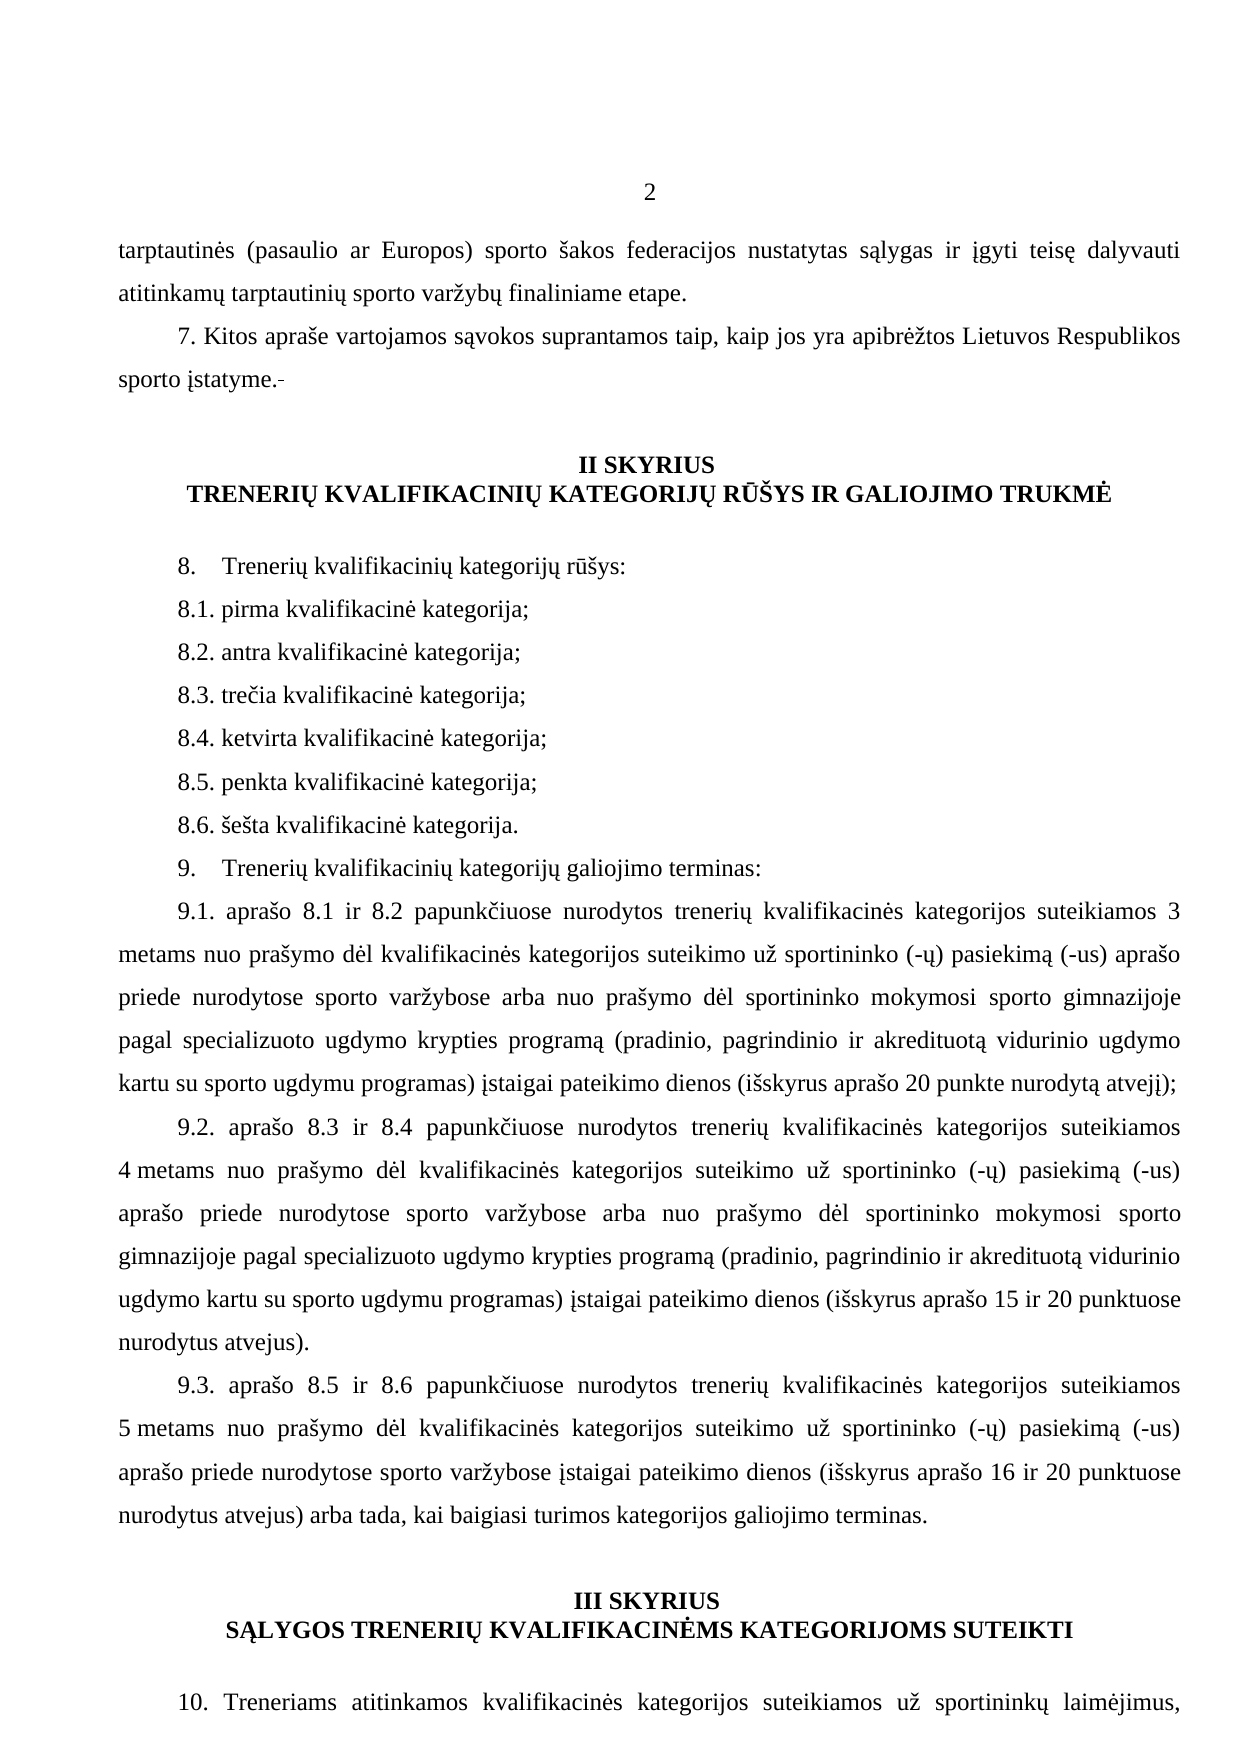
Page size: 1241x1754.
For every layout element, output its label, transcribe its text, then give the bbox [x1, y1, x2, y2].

text 8.6. šešta kvalifikacinė kategorija. [118, 810, 1181, 838]
text 10. Treneriams atitinkamos kvalifikacinės kategorijos suteikiamos už sportininkų laimėjimus, [118, 1687, 1181, 1715]
text TRENERIŲ kvalifikacinių kategorijų RŪŠYS ir galiojimo trukmė [118, 479, 1181, 508]
text 9. Trenerių kvalifikacinių kategorijų galiojimo terminas: [118, 853, 1181, 882]
text 9.1. aprašo 8.1 ir 8.2 papunkčiuose nurodytos trenerių kvalifikacinės kategorijos suteikiamos 3 metams nuo prašymo dėl kvalifikacinės kategorijos suteikimo už sportininko (-ų) pasiekimą (-us) aprašo priede nurodytose sporto varžybose arba nuo prašymo dėl sportininko mokymosi sporto gimnazijoje pagal specializuoto ugdymo krypties programą (pradinio, pagrindinio ir akredituotą vidurinio ugdymo kartu su sporto ugdymu programas) įstaigai pateikimo dienos (išskyrus aprašo 20 punkte nurodytą atvejį); [118, 896, 1181, 1097]
text 8. Trenerių kvalifikacinių kategorijų rūšys: [118, 551, 1181, 580]
text 9.2. aprašo 8.3 ir 8.4 papunkčiuose nurodytos trenerių kvalifikacinės kategorijos suteikiamos 4 metams nuo prašymo dėl kvalifikacinės kategorijos suteikimo už sportininko (-ų) pasiekimą (-us) aprašo priede nurodytose sporto varžybose arba nuo prašymo dėl sportininko mokymosi sporto gimnazijoje pagal specializuoto ugdymo krypties programą (pradinio, pagrindinio ir akredituotą vidurinio ugdymo kartu su sporto ugdymu programas) įstaigai pateikimo dienos (išskyrus aprašo 15 ir 20 punktuose nurodytus atvejus). [118, 1112, 1181, 1356]
text 8.2. antra kvalifikacinė kategorija; [118, 637, 1181, 666]
text 7. Kitos apraše vartojamos sąvokos suprantamos taip, kaip jos yra apibrėžtos Lietuvos Respublikos sporto įstatyme. [118, 321, 1181, 393]
text SĄLYGOS TRENERIŲ KVALIFIKACINĖMS KATEGORIJOMS SUTEIKTI [118, 1615, 1181, 1643]
text 9.3. aprašo 8.5 ir 8.6 papunkčiuose nurodytos trenerių kvalifikacinės kategorijos suteikiamos 5 metams nuo prašymo dėl kvalifikacinės kategorijos suteikimo už sportininko (-ų) pasiekimą (-us) aprašo priede nurodytose sporto varžybose įstaigai pateikimo dienos (išskyrus aprašo 16 ir 20 punktuose nurodytus atvejus) arba tada, kai baigiasi turimos kategorijos galiojimo terminas. [118, 1370, 1181, 1528]
text II SKYRIUS [118, 450, 1181, 479]
text III SKYRIUS [118, 1586, 1181, 1615]
text 8.1. pirma kvalifikacinė kategorija; [118, 594, 1181, 623]
text tarptautinės (pasaulio ar Europos) sporto šakos federacijos nustatytas sąlygas ir įgyti teisę dalyvauti atitinkamų tarptautinių sporto varžybų finaliniame etape. [118, 235, 1181, 307]
text 8.4. ketvirta kvalifikacinė kategorija; [118, 723, 1181, 752]
text 8.5. penkta kvalifikacinė kategorija; [118, 767, 1181, 795]
text 8.3. trečia kvalifikacinė kategorija; [118, 680, 1181, 709]
